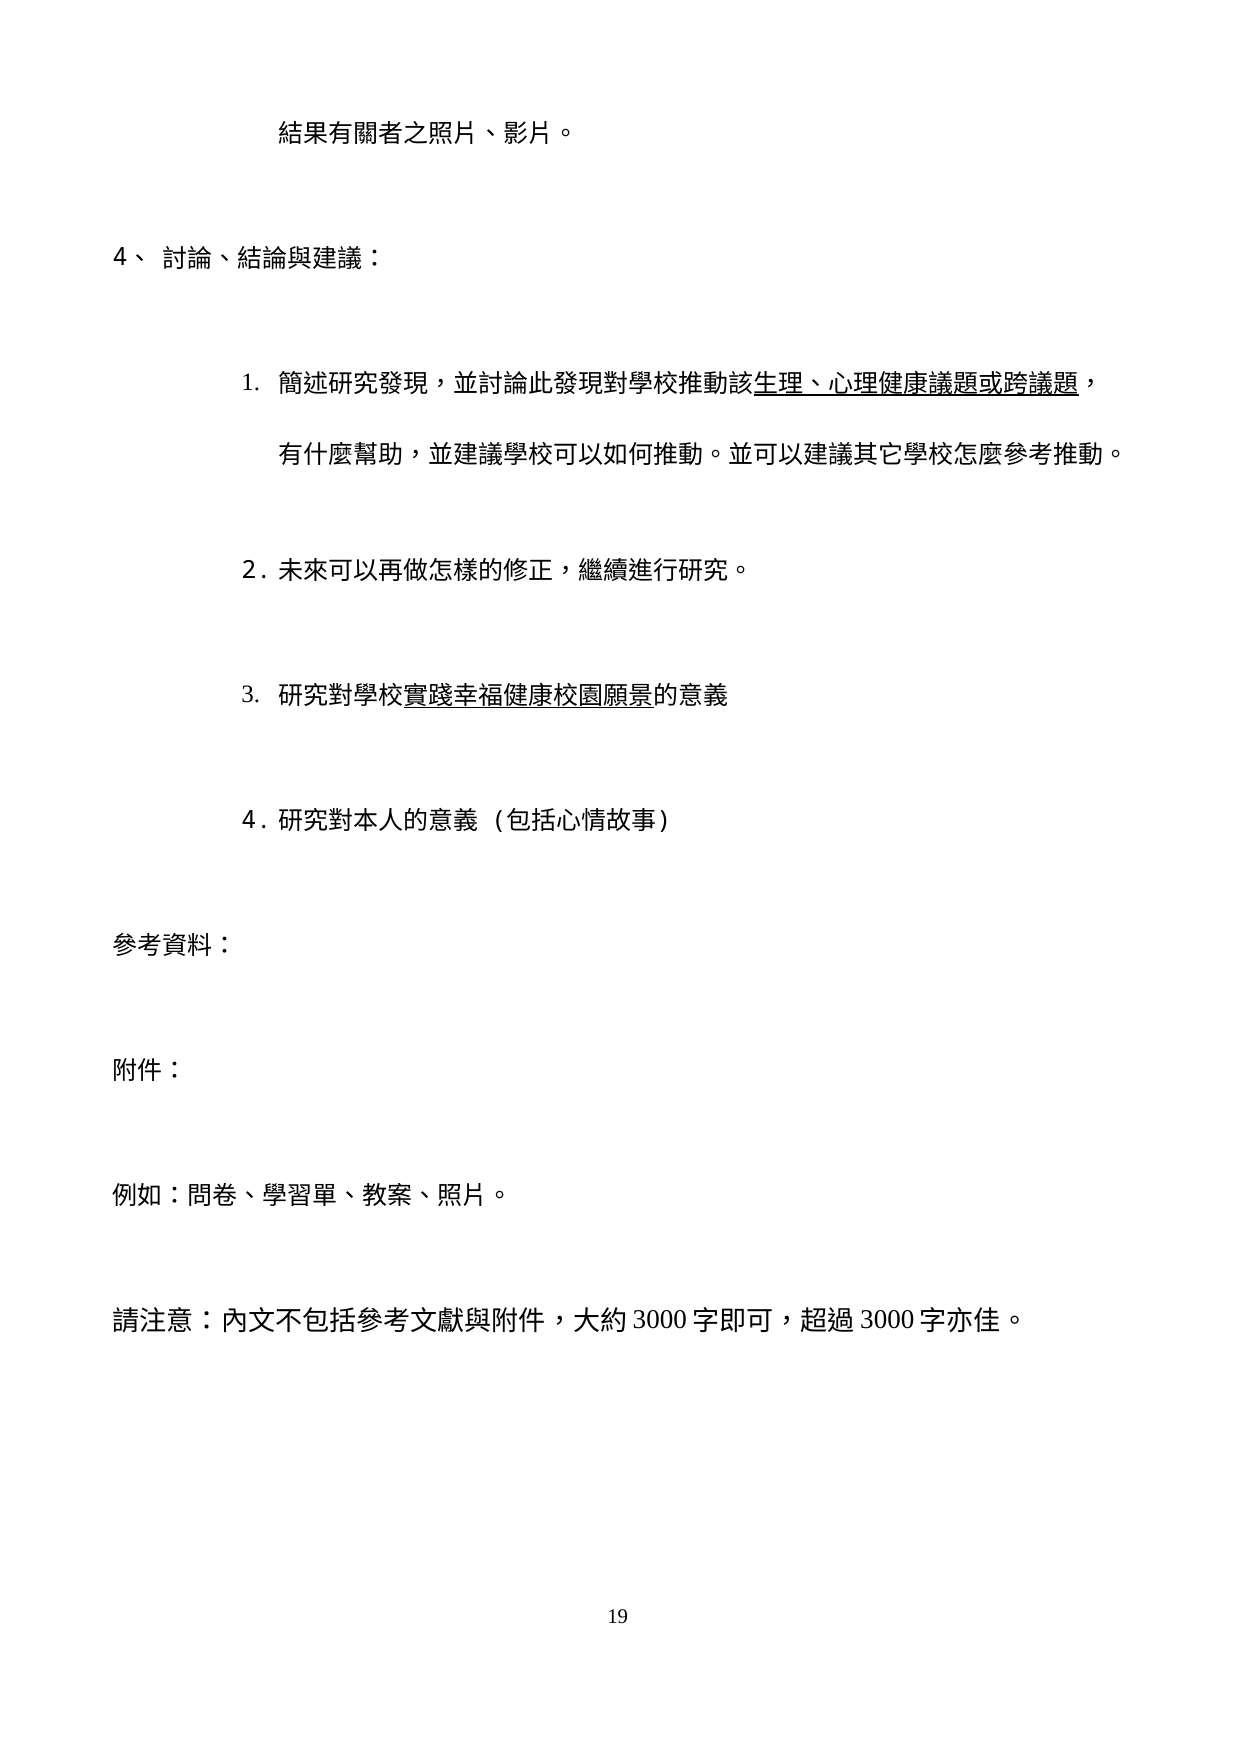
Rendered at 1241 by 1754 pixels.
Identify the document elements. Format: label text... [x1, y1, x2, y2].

list 研究對學校實踐幸福健康校園願景的意義 [241, 652, 1122, 714]
list 簡述研究發現，並討論此發現對學校推動該生理、心理健康議題或跨議題，有什麼幫助，並建議學校可以如何推動。並可以建議其它學校怎麼參考推動。 [241, 339, 1122, 474]
text 請注意：內文不包括參考文獻與附件，大約3000字即可，超過3000字亦佳。 [112, 1277, 1122, 1339]
list 未來可以再做怎樣的修正，繼續進行研究。 [241, 527, 1122, 589]
list 結果有關者之照片、影片。 [241, 89, 1122, 152]
text 參考資料： [112, 902, 1122, 964]
list 研究對本人的意義 (包括心情故事) [241, 777, 1122, 839]
text 例如：問卷、學習單、教案、照片。 [112, 1152, 1122, 1214]
text 附件： [112, 1027, 1122, 1089]
list 討論、結論與建議： [112, 214, 1122, 277]
